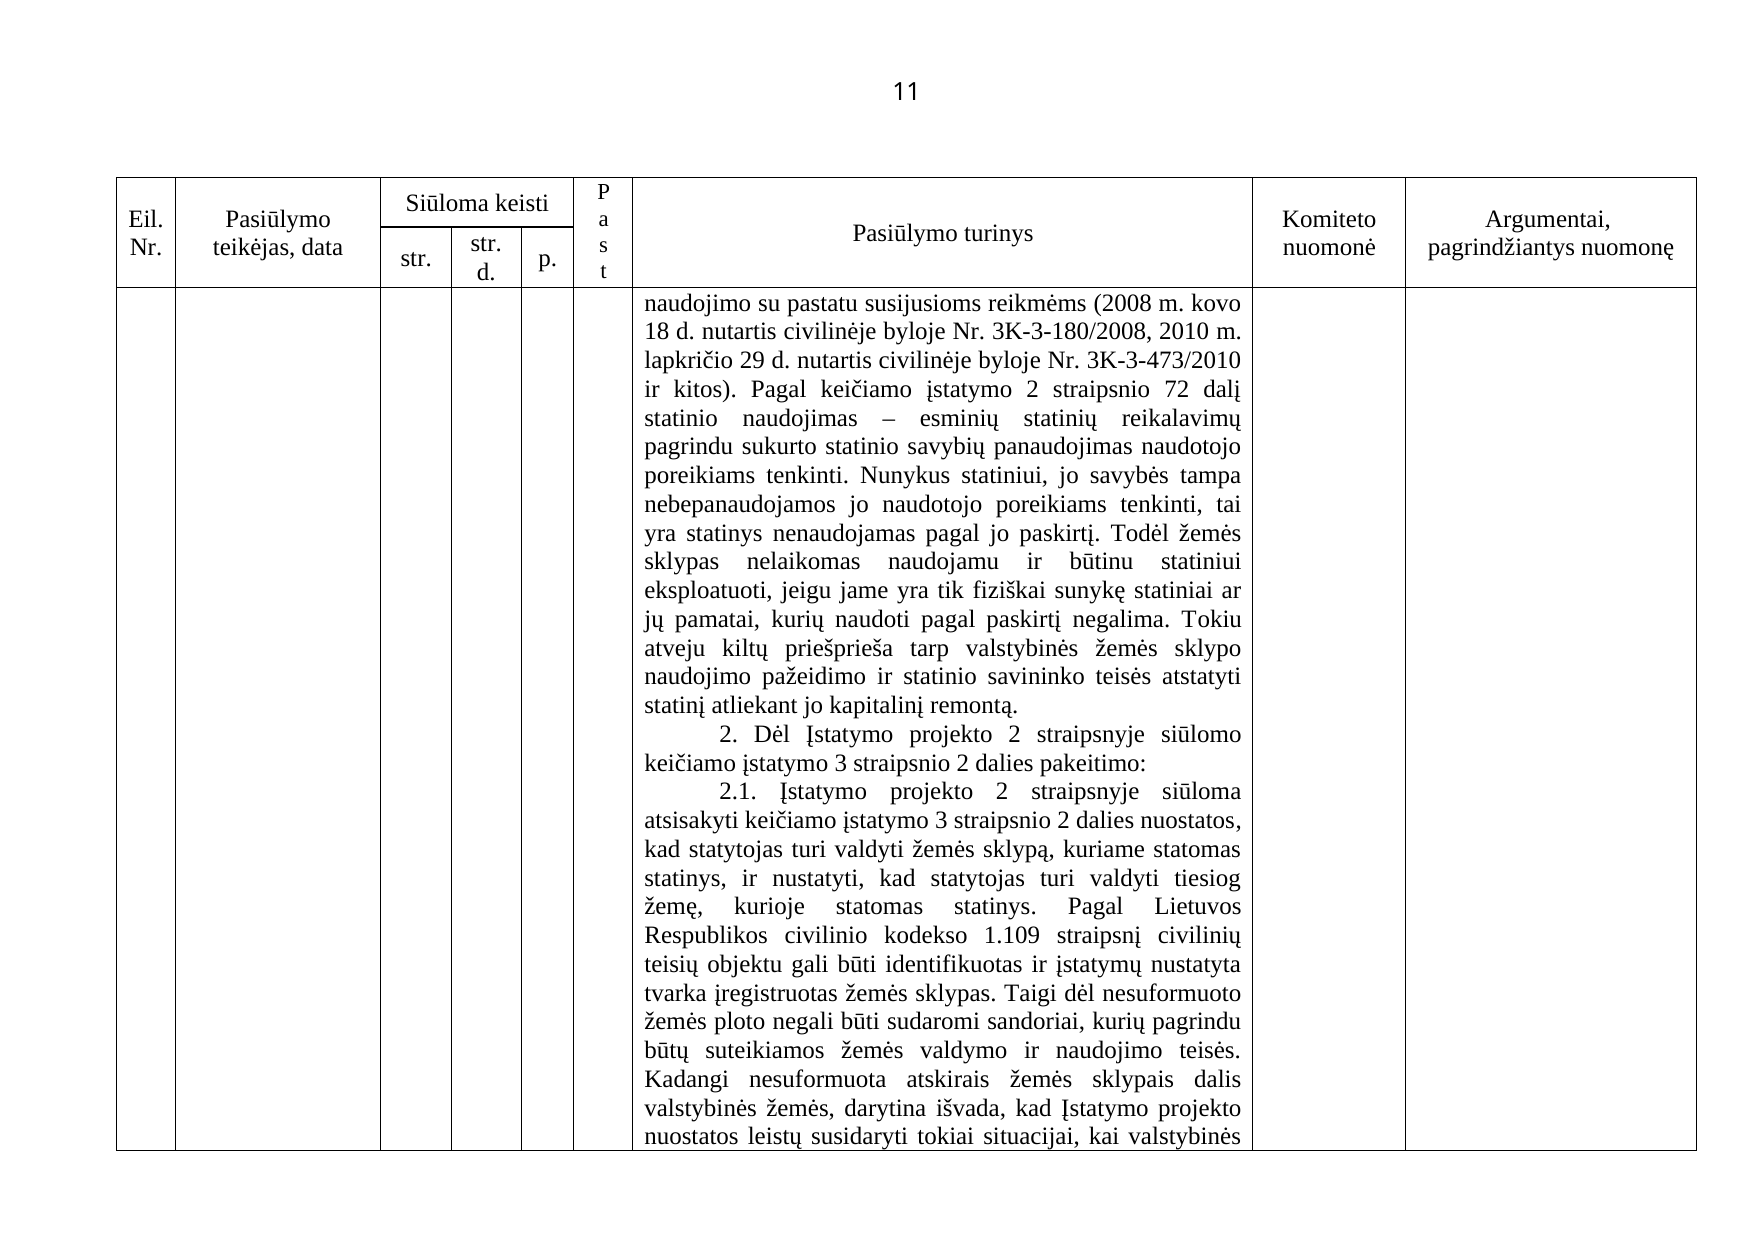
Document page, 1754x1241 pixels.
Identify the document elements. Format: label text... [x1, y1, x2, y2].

table_header Siūloma keisti [381, 178, 573, 226]
table_cell str. d. [452, 228, 521, 287]
table_cell [381, 288, 451, 1150]
table_cell [574, 288, 632, 1150]
table_cell [117, 288, 175, 1150]
table_header Komiteto nuomonė [1253, 178, 1405, 287]
table_cell [522, 288, 573, 1150]
table_header Pasiūlymo turinys [633, 178, 1252, 287]
table_header Pasiūlymo teikėjas, data [176, 178, 380, 287]
table_header Argumentai, pagrindžiantys nuomonę [1406, 178, 1696, 287]
table_cell [1406, 288, 1696, 1150]
table_cell [452, 288, 521, 1150]
table_cell [176, 288, 380, 1150]
table_cell str. [381, 228, 451, 287]
table_header Eil. Nr. [117, 178, 175, 287]
table_cell p. [522, 228, 573, 287]
table_header Pastabos [574, 178, 632, 287]
table_cell [1253, 288, 1405, 1150]
table_cell naudojimo su pastatu susijusioms reikmėms (2008 m. kovo 18 d. nutartis civilinėje byloje Nr. 3K-3-180/2008, 2010 m. lapkričio 29 d. nutartis civilinėje byloje Nr. 3K-3-473/2010 ir kitos). Pagal keičiamo įstatymo 2 straipsnio 72 dalį statinio naudojimas – esminių statinių reikalavimų pagrindu sukurto statinio savybių panaudojimas naudotojo poreikiams tenkinti. Nunykus statiniui, jo savybės tampa nebepanaudojamos jo naudotojo poreikiams tenkinti, tai yra statinys nenaudojamas pagal jo paskirtį. Todėl žemės sklypas nelaikomas naudojamu ir būtinu statiniui eksploatuoti, jeigu jame yra tik fiziškai sunykę statiniai ar jų pamatai, kurių naudoti pagal paskirtį negalima. Tokiu atveju kiltų priešprieša tarp valstybinės žemės sklypo naudojimo pažeidimo ir statinio savininko teisės atstatyti statinį atliekant jo kapitalinį remontą. 2. Dėl Įstatymo projekto 2 straipsnyje siūlomo keičiamo įstatymo 3 straipsnio 2 dalies pakeitimo: 2.1. Įstatymo projekto 2 straipsnyje siūloma atsisakyti keičiamo įstatymo 3 straipsnio 2 dalies nuostatos, kad statytojas turi valdyti žemės sklypą, kuriame statomas statinys, ir nustatyti, kad statytojas turi valdyti tiesiog žemę, kurioje statomas statinys. Pagal Lietuvos Respublikos civilinio kodekso 1.109 straipsnį civilinių teisių objektu gali būti identifikuotas ir įstatymų nustatyta tvarka įregistruotas žemės sklypas. Taigi dėl nesuformuoto žemės ploto negali būti sudaromi sandoriai, kurių pagrindu būtų suteikiamos žemės valdymo ir naudojimo teisės. Kadangi nesuformuota atskirais žemės sklypais dalis valstybinės žemės, darytina išvada, kad Įstatymo projekto nuostatos leistų susidaryti tokiai situacijai, kai valstybinės [633, 288, 1252, 1150]
